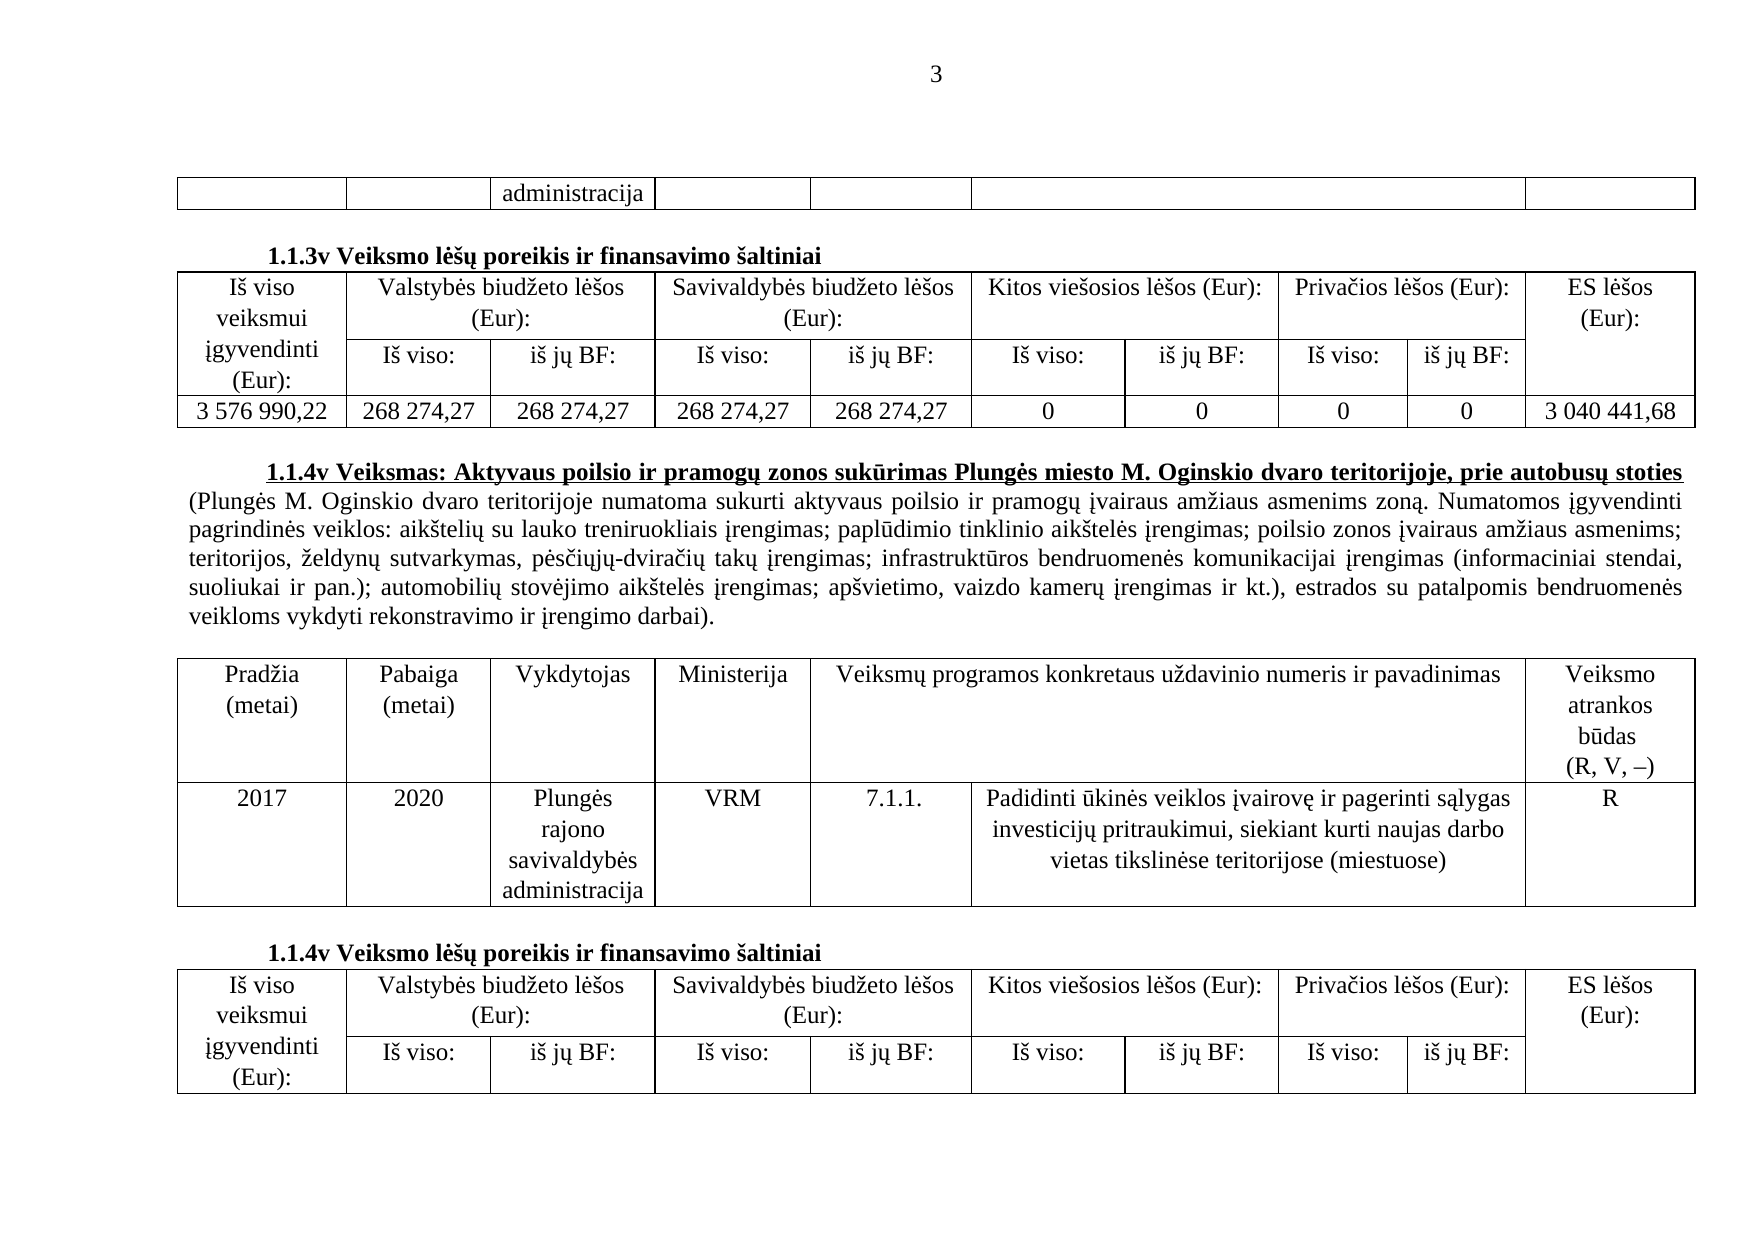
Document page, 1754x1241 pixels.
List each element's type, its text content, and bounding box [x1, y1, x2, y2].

table_cell Iš viso: [1279, 1037, 1407, 1093]
table_cell iš jų BF: [1126, 340, 1278, 395]
table_cell Padidinti ūkinės veiklos įvairovę ir pagerinti sąlygas investicijų pritraukimui, siekiant kurti naujas darbo vietas tikslinėse teritorijose (miestuose) [972, 783, 1525, 906]
table_cell [972, 178, 1525, 209]
table_cell 7.1.1. [811, 783, 971, 906]
table_cell Vykdytojas [491, 659, 654, 782]
table_cell Iš viso: [347, 1037, 490, 1093]
table_cell iš jų BF: [491, 340, 654, 395]
table_cell 1.1.4v Veiksmo lėšų poreikis ir finansavimo šaltiniai [177, 907, 1695, 969]
table_cell iš jų BF: [811, 340, 971, 395]
table_cell Kitos viešosios lėšos (Eur): [972, 970, 1278, 1036]
table_cell iš jų BF: [811, 1037, 971, 1093]
table_cell Valstybės biudžeto lėšos (Eur): [347, 273, 654, 339]
table_cell Privačios lėšos (Eur): [1279, 970, 1525, 1036]
table_cell Iš viso: [656, 340, 810, 395]
table_cell 0 [1279, 396, 1407, 427]
table_cell Iš viso: [972, 1037, 1124, 1093]
table_cell [1526, 178, 1694, 209]
table_cell iš jų BF: [1408, 340, 1525, 395]
table_cell ES lėšos (Eur): [1526, 273, 1694, 395]
table_cell VRM [656, 783, 810, 906]
table_cell iš jų BF: [1126, 1037, 1278, 1093]
table_cell 268 274,27 [347, 396, 490, 427]
table_cell Iš viso: [972, 340, 1124, 395]
table_cell [178, 178, 346, 209]
table_cell Privačios lėšos (Eur): [1279, 273, 1525, 339]
table_cell 0 [1126, 396, 1278, 427]
table_cell [811, 178, 971, 209]
table_cell Ministerija [656, 659, 810, 782]
table_cell iš jų BF: [1408, 1037, 1525, 1093]
table_cell R [1526, 783, 1694, 906]
table_cell 3 576 990,22 [178, 396, 346, 427]
table_cell 268 274,27 [656, 396, 810, 427]
table_cell [347, 178, 490, 209]
table_cell 3 040 441,68 [1526, 396, 1694, 427]
table_cell Savivaldybės biudžeto lėšos (Eur): [656, 273, 971, 339]
table_cell Iš viso: [347, 340, 490, 395]
table_cell Pradžia (metai) [178, 659, 346, 782]
table_cell Savivaldybės biudžeto lėšos (Eur): [656, 970, 971, 1036]
table_cell Kitos viešosios lėšos (Eur): [972, 273, 1278, 339]
table_cell ES lėšos (Eur): [1526, 970, 1694, 1093]
table_cell 2020 [347, 783, 490, 906]
table_cell Plungės rajono savivaldybės administracija [491, 783, 654, 906]
table_cell Iš viso: [1279, 340, 1407, 395]
table_cell Veiksmų programos konkretaus uždavinio numeris ir pavadinimas [811, 659, 1525, 782]
table_cell 1.1.4v Veiksmas: Aktyvaus poilsio ir pramogų zonos sukūrimas Plungės miesto M. Oginskio dvaro teritorijoje, prie autobusų stoties (Plungės M. Oginskio dvaro teritorijoje numatoma sukurti aktyvaus poilsio ir pramogų įvairaus amžiaus asmenims zoną. Numatomos įgyvendinti pagrindinės veiklos: aikštelių su lauko treniruokliais įrengimas; paplūdimio tinklinio aikštelės įrengimas; poilsio zonos įvairaus amžiaus asmenims; teritorijos, želdynų sutvarkymas, pėsčiųjų-dviračių takų įrengimas; infrastruktūros bendruomenės komunikacijai įrengimas (informaciniai stendai, suoliukai ir pan.); automobilių stovėjimo aikštelės įrengimas; apšvietimo, vaizdo kamerų įrengimas ir kt.), estrados su patalpomis bendruomenės veikloms vykdyti rekonstravimo ir įrengimo darbai). [177, 428, 1695, 629]
table_cell iš jų BF: [491, 1037, 654, 1093]
table_cell 0 [1408, 396, 1525, 427]
table_cell 2017 [178, 783, 346, 906]
table_cell Valstybės biudžeto lėšos (Eur): [347, 970, 654, 1036]
table_cell administracija [491, 178, 654, 209]
table_cell 1.1.3v Veiksmo lėšų poreikis ir finansavimo šaltiniai [177, 210, 1695, 271]
table_cell 268 274,27 [491, 396, 654, 427]
table_cell Pabaiga (metai) [347, 659, 490, 782]
table_cell 0 [972, 396, 1124, 427]
table_cell [177, 630, 1695, 658]
table_cell Veiksmo atrankos būdas (R, V, –) [1526, 659, 1694, 782]
table_cell 268 274,27 [811, 396, 971, 427]
table_cell Iš viso: [656, 1037, 810, 1093]
table_cell Iš viso veiksmui įgyvendinti (Eur): [178, 273, 346, 395]
table_cell Iš viso veiksmui įgyvendinti (Eur): [178, 970, 346, 1093]
table_cell [656, 178, 810, 209]
